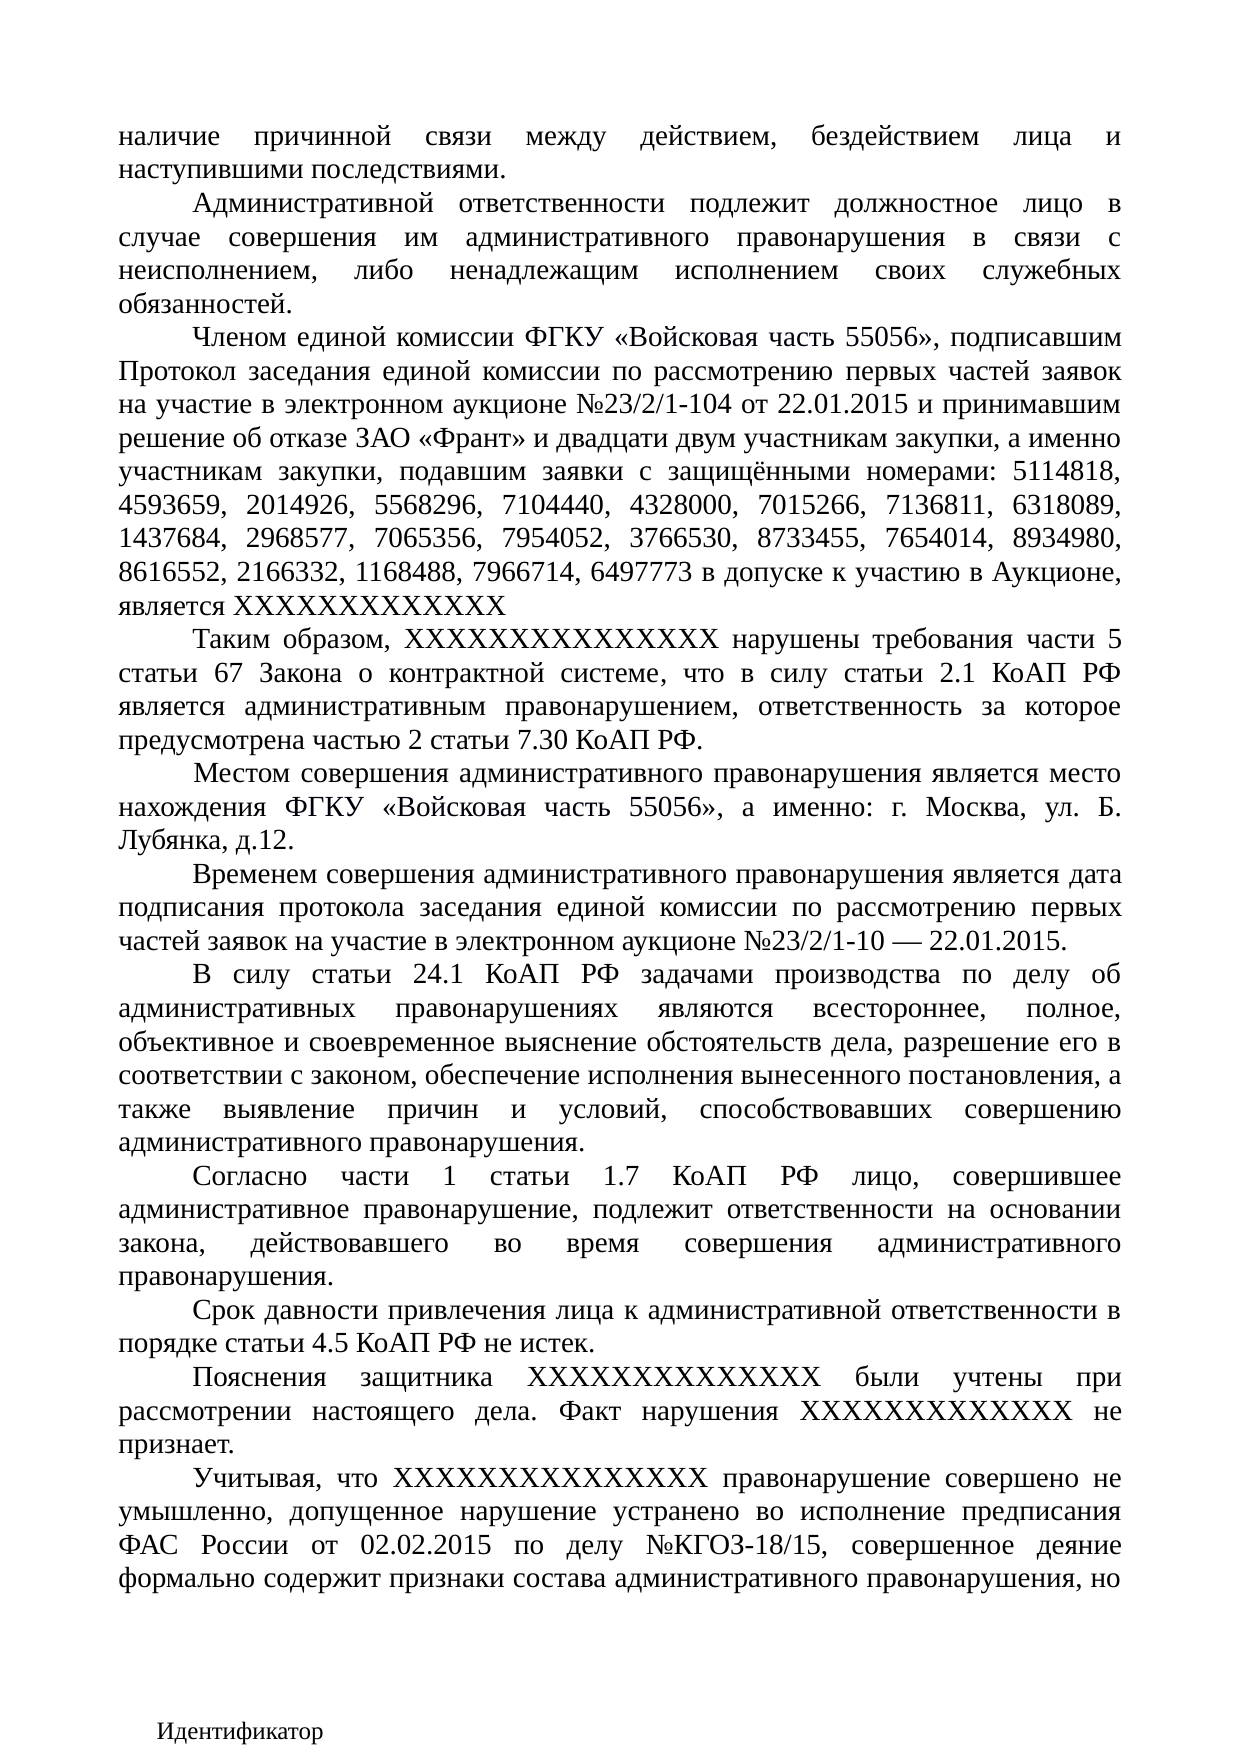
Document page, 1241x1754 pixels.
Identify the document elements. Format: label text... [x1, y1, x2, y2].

text Временем совершения административного правонарушения является дата подписания протокола заседания единой комиссии по рассмотрению первых частей заявок на участие в электронном аукционе №23/2/1-10 — 22.01.2015. [118, 856, 1122, 957]
text Местом совершения административного правонарушения является место нахождения ФГКУ «Войсковая часть 55056», а именно: г. Москва, ул. Б. Лубянка, д.12. [118, 755, 1122, 856]
text В силу статьи 24.1 КоАП РФ задачами производства по делу об административных правонарушениях являются всестороннее, полное, объективное и своевременное выяснение обстоятельств дела, разрешение его в соответствии с законом, обеспечение исполнения вынесенного постановления, а также выявление причин и условий, способствовавших совершению административного правонарушения. [118, 957, 1122, 1158]
text Пояснения защитника XXXXXXXXXXXXXX были учтены при рассмотрении настоящего дела. Факт нарушения XXXXXXXXXXXXX не признает. [118, 1359, 1122, 1460]
text Согласно части 1 статьи 1.7 КоАП РФ лицо, совершившее административное правонарушение, подлежит ответственности на основании закона, действовавшего во время совершения административного правонарушения. [118, 1158, 1122, 1292]
text Срок давности привлечения лица к административной ответственности в порядке статьи 4.5 КоАП РФ не истек. [118, 1292, 1122, 1359]
text Административной ответственности подлежит должностное лицо в случае совершения им административного правонарушения в связи с неисполнением, либо ненадлежащим исполнением своих служебных обязанностей. [118, 185, 1122, 319]
text Членом единой комиссии ФГКУ «Войсковая часть 55056», подписавшим Протокол заседания единой комиссии по рассмотрению первых частей заявок на участие в электронном аукционе №23/2/1-104 от 22.01.2015 и принимавшим решение об отказе ЗАО «Франт» и двадцати двум участникам закупки, а именно участникам закупки, подавшим заявки с защищёнными номерами: 5114818, 4593659, 2014926, 5568296, 7104440, 4328000, 7015266, 7136811, 6318089, 1437684, 2968577, 7065356, 7954052, 3766530, 8733455, 7654014, 8934980, 8616552, 2166332, 1168488, 7966714, 6497773 в допуске к участию в Аукционе, является XXXXXXXXXXXXX [118, 319, 1122, 621]
text Таким образом, XXXXXXXXXXXXXXX нарушены требования части 5 статьи 67 Закона о контрактной системе, что в силу статьи 2.1 КоАП РФ является административным правонарушением, ответственность за которое предусмотрена частью 2 статьи 7.30 КоАП РФ. [118, 621, 1122, 755]
text наличие причинной связи между действием, бездействием лица и наступившими последствиями. [118, 118, 1122, 185]
text Учитывая, что XXXXXXXXXXXXXXX правонарушение совершено не умышленно, допущенное нарушение устранено во исполнение предписания ФАС России от 02.02.2015 по делу №КГОЗ-18/15, совершенное деяние формально содержит признаки состава административного правонарушения, но [118, 1460, 1122, 1594]
